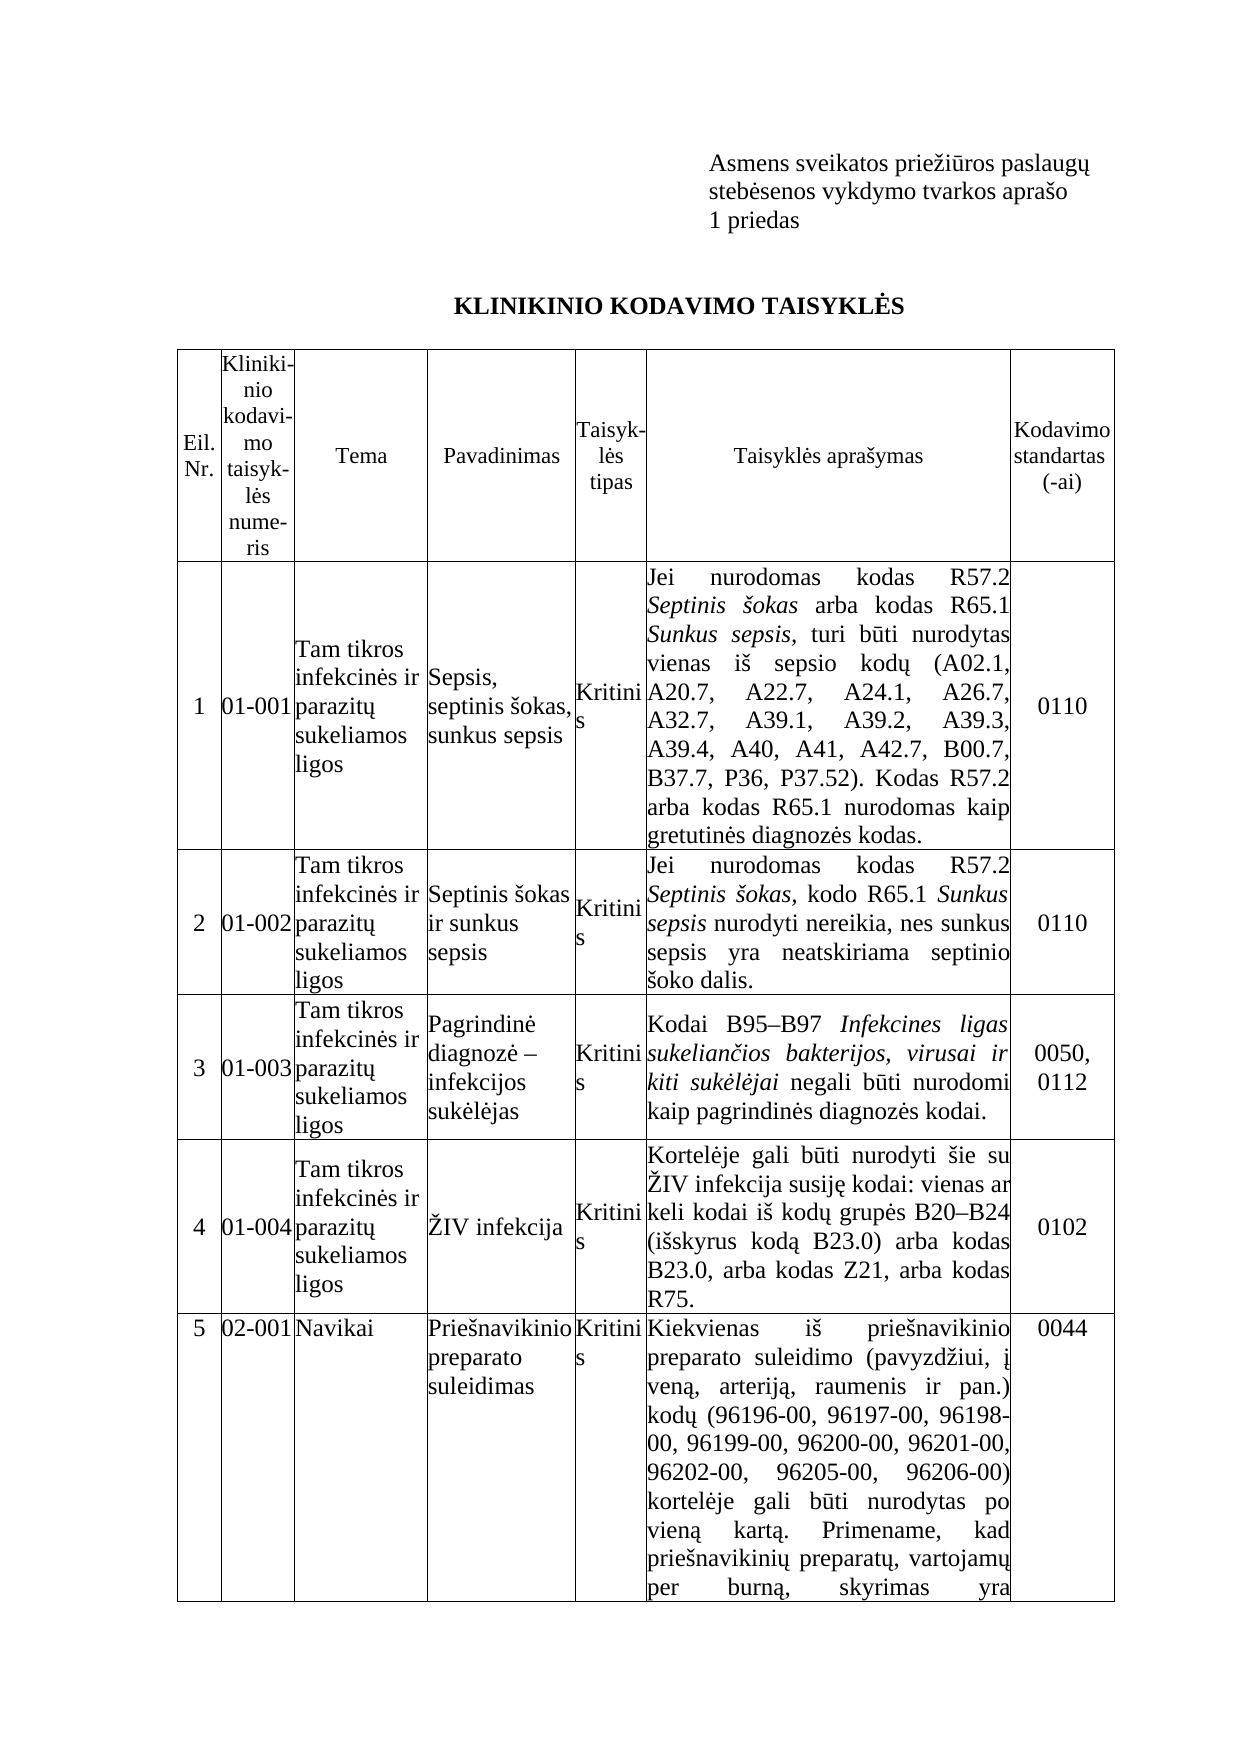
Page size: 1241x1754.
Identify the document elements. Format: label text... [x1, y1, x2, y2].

text stebėsenos vykdymo tvarkos aprašo [709, 176, 1181, 205]
table_cell Jei nurodomas kodas R57.2 Septinis šokas arba kodas R65.1 Sunkus sepsis, turi būti nurodytas vienas iš sepsio kodų (A02.1, A20.7, A22.7, A24.1, A26.7, A32.7, A39.1, A39.2, A39.3, A39.4, A40, A41, A42.7, B00.7, B37.7, P36, P37.52). Kodas R57.2 arba kodas R65.1 nurodomas kaip gretutinės diagnozės kodas. [647, 562, 1010, 849]
table_cell Navikai [295, 1314, 427, 1601]
table_cell Kiekvienas iš priešnavikinio preparato suleidimo (pavyzdžiui, į veną, arteriją, raumenis ir pan.) kodų (96196-00, 96197-00, 96198-00, 96199-00, 96200-00, 96201-00, 96202-00, 96205-00, 96206-00) kortelėje gali būti nurodytas po vieną kartą. Primename, kad priešnavikinių preparatų, vartojamų per burną, skyrimas yra [647, 1314, 1010, 1601]
table_cell Jei nurodomas kodas R57.2 Septinis šokas, kodo R65.1 Sunkus sepsis nurodyti nereikia, nes sunkus sepsis yra neatskiriama septinio šoko dalis. [647, 850, 1010, 994]
table_header Kodavimo standartas (-ai) [1011, 350, 1114, 561]
table_header Eil. Nr. [178, 350, 221, 561]
table_cell Tam tikros infekcinės ir parazitų sukeliamos ligos [295, 562, 427, 849]
table_header Taisyk-lės tipas [576, 350, 646, 561]
table_cell ŽIV infekcija [428, 1140, 575, 1312]
table_cell 5 [178, 1314, 221, 1601]
table_cell 0050, 0112 [1011, 995, 1114, 1139]
table_header Tema [295, 350, 427, 561]
table_cell 01-003 [222, 995, 294, 1139]
table_header Kliniki-nio kodavi-mo taisyk-lės nume-ris [222, 350, 294, 561]
text Asmens sveikatos priežiūros paslaugų [709, 148, 1181, 176]
table_cell 0044 [1011, 1314, 1114, 1601]
table_cell Kritinis [576, 1140, 646, 1312]
table_cell Tam tikros infekcinės ir parazitų sukeliamos ligos [295, 850, 427, 994]
text 1 priedas [709, 205, 1181, 234]
table_cell 02-001 [222, 1314, 294, 1601]
table_cell Pagrindinė diagnozė – infekcijos sukėlėjas [428, 995, 575, 1139]
table_cell Kritinis [576, 995, 646, 1139]
table_cell 0110 [1011, 562, 1114, 849]
table_cell Kritinis [576, 850, 646, 994]
table_header Taisyklės aprašymas [647, 350, 1010, 561]
table_cell 2 [178, 850, 221, 994]
table_cell Sepsis, septinis šokas, sunkus sepsis [428, 562, 575, 849]
table_cell Tam tikros infekcinės ir parazitų sukeliamos ligos [295, 1140, 427, 1312]
table_cell Septinis šokas ir sunkus sepsis [428, 850, 575, 994]
table_cell 1 [178, 562, 221, 849]
table_cell 0102 [1011, 1140, 1114, 1312]
table_cell Priešnavikinio preparato suleidimas [428, 1314, 575, 1601]
table_cell 01-004 [222, 1140, 294, 1312]
text KLINIKINIO KODAVIMO TAISYKLĖS [177, 291, 1181, 320]
table_cell 4 [178, 1140, 221, 1312]
table_cell Kodai B95–B97 Infekcines ligas sukeliančios bakterijos, virusai ir kiti sukėlėjai negali būti nurodomi kaip pagrindinės diagnozės kodai. [647, 995, 1010, 1139]
table_cell 3 [178, 995, 221, 1139]
table_cell Kritinis [576, 562, 646, 849]
table_cell Kortelėje gali būti nurodyti šie su ŽIV infekcija susiję kodai: vienas ar keli kodai iš kodų grupės B20–B24 (išskyrus kodą B23.0) arba kodas B23.0, arba kodas Z21, arba kodas R75. [647, 1140, 1010, 1312]
table_cell 01-001 [222, 562, 294, 849]
table_cell Kritinis [576, 1314, 646, 1601]
table_cell Tam tikros infekcinės ir parazitų sukeliamos ligos [295, 995, 427, 1139]
table_cell 01-002 [222, 850, 294, 994]
table_header Pavadinimas [428, 350, 575, 561]
table_cell 0110 [1011, 850, 1114, 994]
